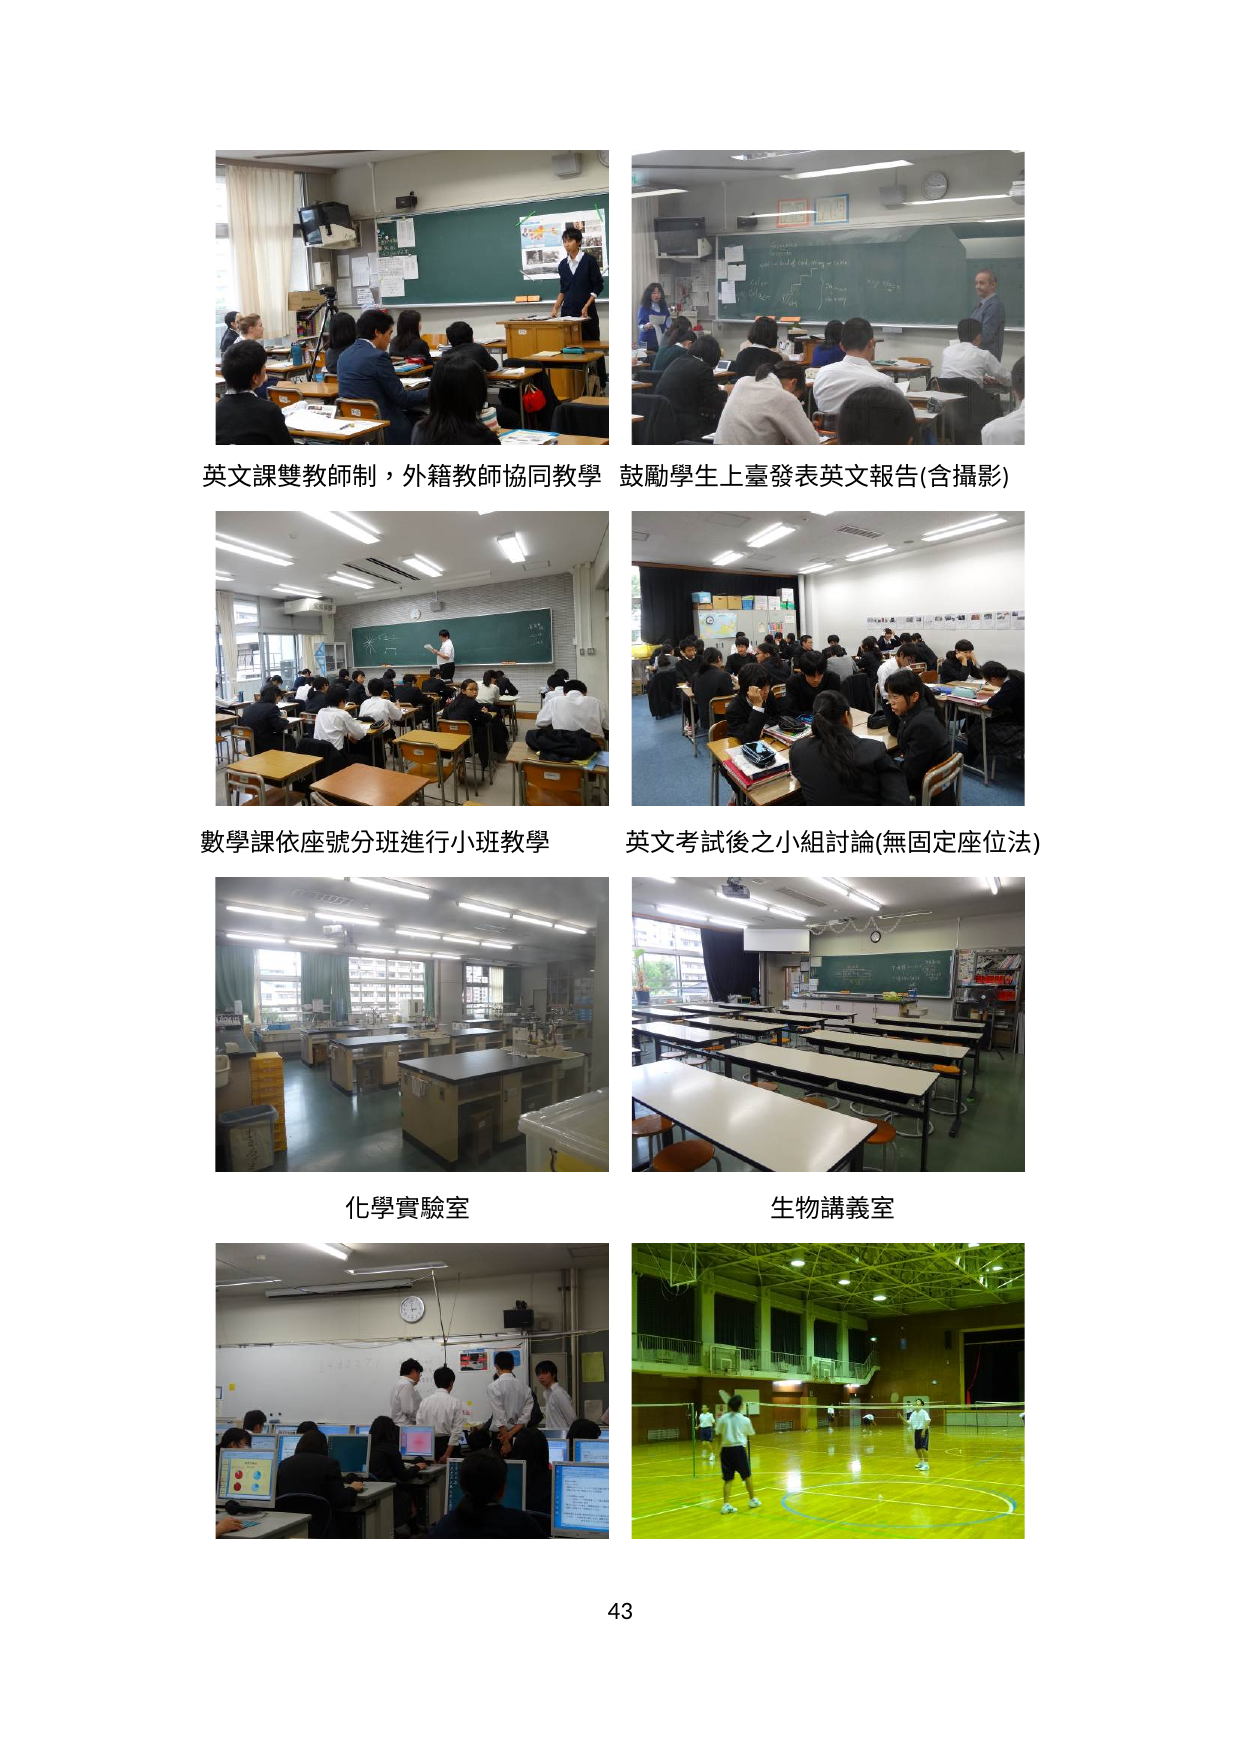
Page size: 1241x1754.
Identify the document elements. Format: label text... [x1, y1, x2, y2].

picture [215, 877, 609, 1172]
text 數學課依座號分班進行小班教學 英文考試後之小組討論(無固定座位法) [187, 822, 1053, 858]
picture [631, 1243, 1025, 1539]
text 化學實驗室 生物講義室 [187, 1188, 1053, 1224]
picture [215, 511, 609, 806]
picture [215, 1243, 609, 1539]
picture [215, 150, 609, 445]
text 英文課雙教師制，外籍教師協同教學 鼓勵學生上臺發表英文報告(含攝影) [187, 456, 1053, 492]
picture [631, 511, 1025, 806]
picture [631, 150, 1025, 445]
picture [631, 877, 1025, 1172]
